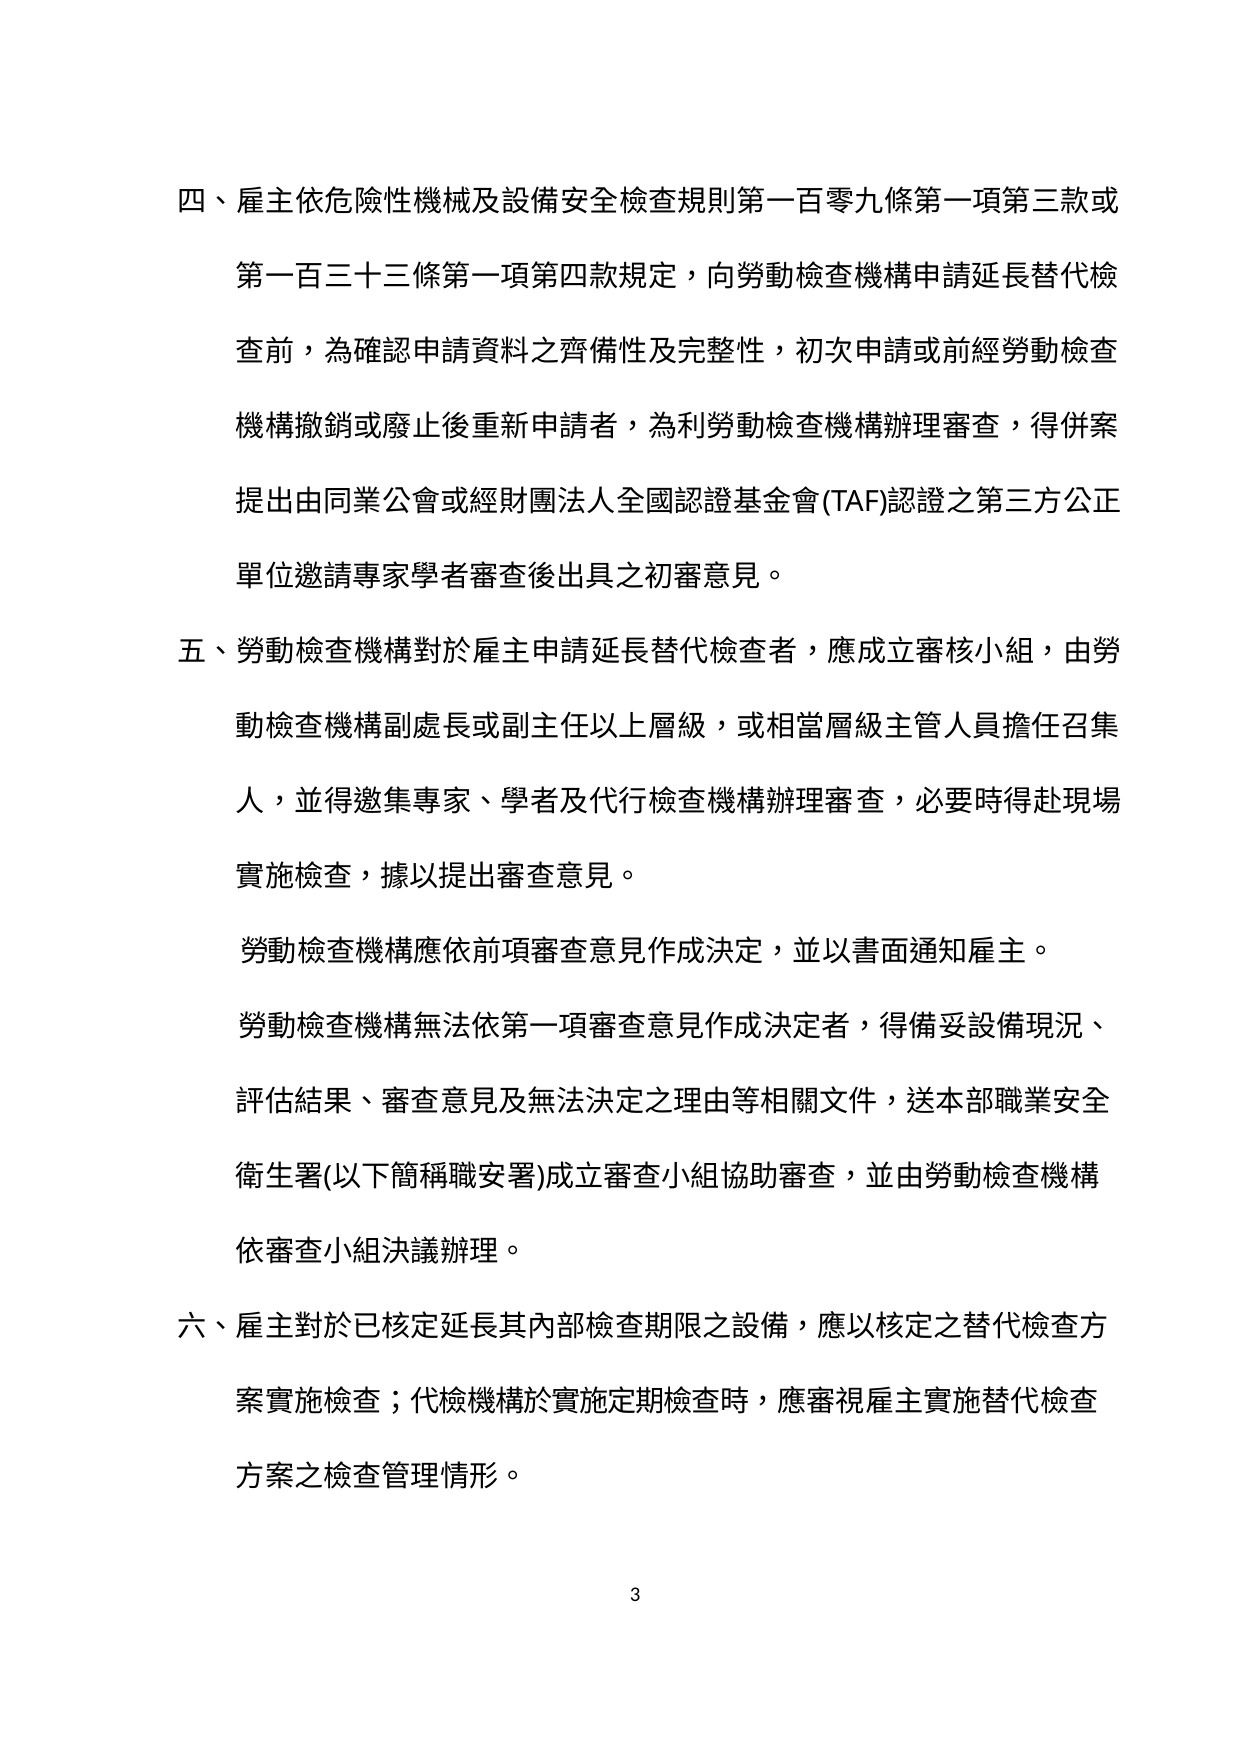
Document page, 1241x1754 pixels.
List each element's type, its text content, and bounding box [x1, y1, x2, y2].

text 勞動檢查機構無法依第一項審查意見作成決定者，得備妥設備現況、評估結果、審查意見及無法決定之理由等相關文件，送本部職業安全衛生署(以下簡稱職安署)成立審查小組協助審查，並由勞動檢查機構依審查小組決議辦理。 [177, 986, 1122, 1286]
text 六、雇主對於已核定延長其內部檢查期限之設備，應以核定之替代檢查方案實施檢查；代檢機構於實施定期檢查時，應審視雇主實施替代檢查方案之檢查管理情形。 [177, 1286, 1122, 1511]
text 四、雇主依危險性機械及設備安全檢查規則第一百零九條第一項第三款或第一百三十三條第一項第四款規定，向勞動檢查機構申請延長替代檢查前，為確認申請資料之齊備性及完整性，初次申請或前經勞動檢查機構撤銷或廢止後重新申請者，為利勞動檢查機構辦理審查，得併案提出由同業公會或經財團法人全國認證基金會(TAF)認證之第三方公正單位邀請專家學者審查後出具之初審意見。 [177, 161, 1122, 611]
text 勞動檢查機構應依前項審查意見作成決定，並以書面通知雇主。 [177, 911, 1092, 986]
text 五、勞動檢查機構對於雇主申請延長替代檢查者，應成立審核小組，由勞動檢查機構副處長或副主任以上層級，或相當層級主管人員擔任召集人，並得邀集專家、學者及代行檢查機構辦理審查，必要時得赴現場實施檢查，據以提出審查意見。 [177, 611, 1122, 911]
